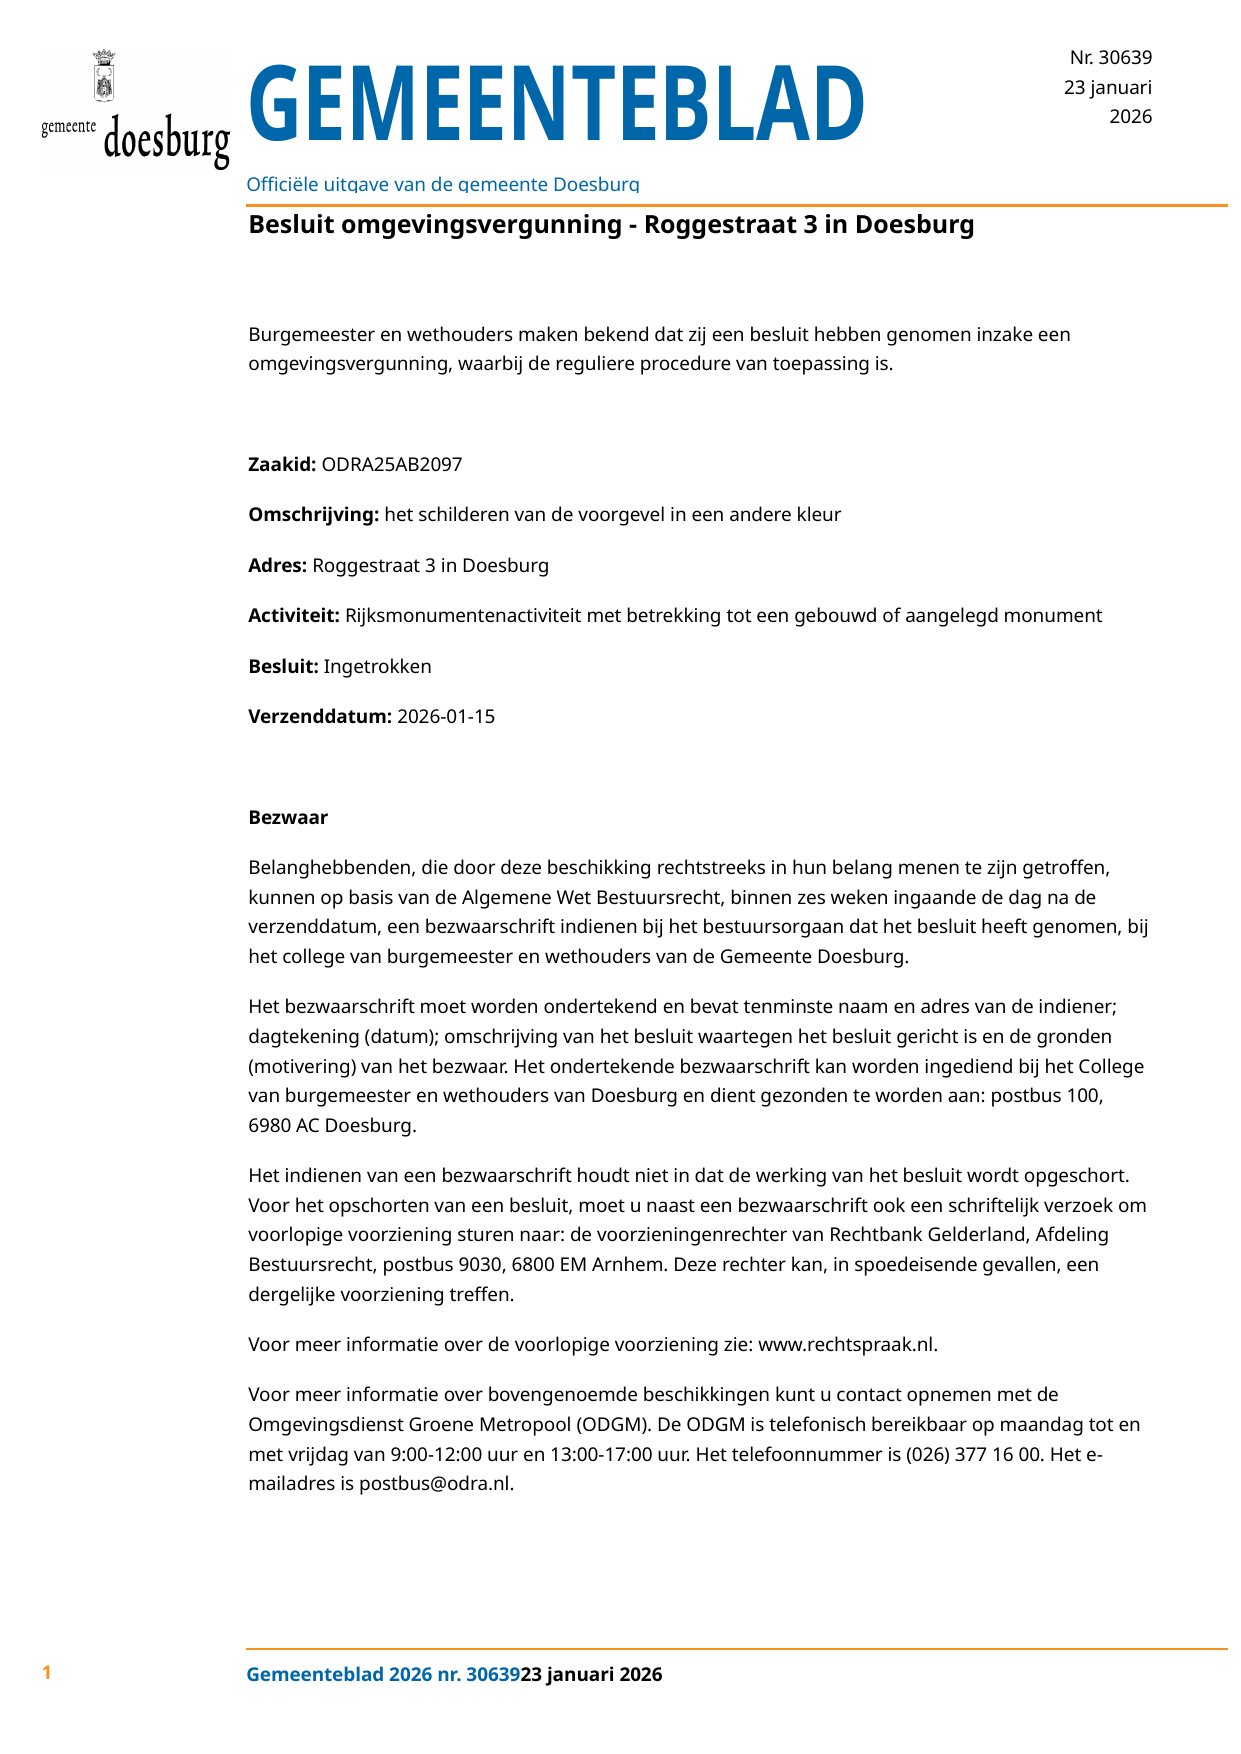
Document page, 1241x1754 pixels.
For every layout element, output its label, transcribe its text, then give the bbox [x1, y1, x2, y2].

text Adres: Roggestraat 3 in Doesburg [248, 552, 1152, 578]
text Voor meer informatie over bovengenoemde beschikkingen kunt u contact opnemen met de Omgevingsdienst Groene Metropool (ODGM). De ODGM is telefonisch bereikbaar op maandag tot en met vrijdag van 9:00-12:00 uur en 13:00-17:00 uur. Het telefoonnummer is (026) 377 16 00. Het e-mailadres is postbus@odra.nl. [248, 1382, 1152, 1496]
text Belanghebbenden, die door deze beschikking rechtstreeks in hun belang menen te zijn getroffen, kunnen op basis van de Algemene Wet Bestuursrecht, binnen zes weken ingaande de dag na de verzenddatum, een bezwaarschrift indienen bij het bestuursorgaan dat het besluit heeft genomen, bij het college van burgemeester en wethouders van de Gemeente Doesburg. [248, 854, 1152, 969]
text Het indienen van een bezwaarschrift houdt niet in dat de werking van het besluit wordt opgeschort. Voor het opschorten van een besluit, moet u naast een bezwaarschrift ook een schriftelijk verzoek om voorlopige voorziening sturen naar: de voorzieningenrechter van Rechtbank Gelderland, Afdeling Bestuursrecht, postbus 9030, 6800 EM Arnhem. Deze rechter kan, in spoedeisende gevallen, een dergelijke voorziening treffen. [248, 1162, 1152, 1306]
text Bezwaar [248, 804, 1152, 830]
text Verzenddatum: 2026-01-15 [248, 703, 1152, 729]
text Activiteit: Rijksmonumentenactiviteit met betrekking tot een gebouwd of aangelegd monument [248, 602, 1152, 628]
text Voor meer informatie over de voorlopige voorziening zie: www.rechtspraak.nl. [248, 1331, 1152, 1357]
text Besluit omgevingsvergunning - Roggestraat 3 in Doesburg [248, 207, 1152, 241]
text Omschrijving: het schilderen van de voorgevel in een andere kleur [248, 502, 1152, 527]
text Besluit: Ingetrokken [248, 653, 1152, 678]
text Zaakid: ODRA25AB2097 [248, 451, 1152, 477]
text Burgemeester en wethouders maken bekend dat zij een besluit hebben genomen inzake een omgevingsvergunning, waarbij de reguliere procedure van toepassing is. [248, 321, 1152, 376]
text Het bezwaarschrift moet worden ondertekend en bevat tenminste naam en adres van de indiener; dagtekening (datum); omschrijving van het besluit waartegen het besluit gericht is en de gronden (motivering) van het bezwaar. Het ondertekende bezwaarschrift kan worden ingediend bij het College van burgemeester en wethouders van Doesburg en dient gezonden te worden aan: postbus 100, 6980 AC Doesburg. [248, 994, 1152, 1138]
picture [41, 47, 231, 172]
